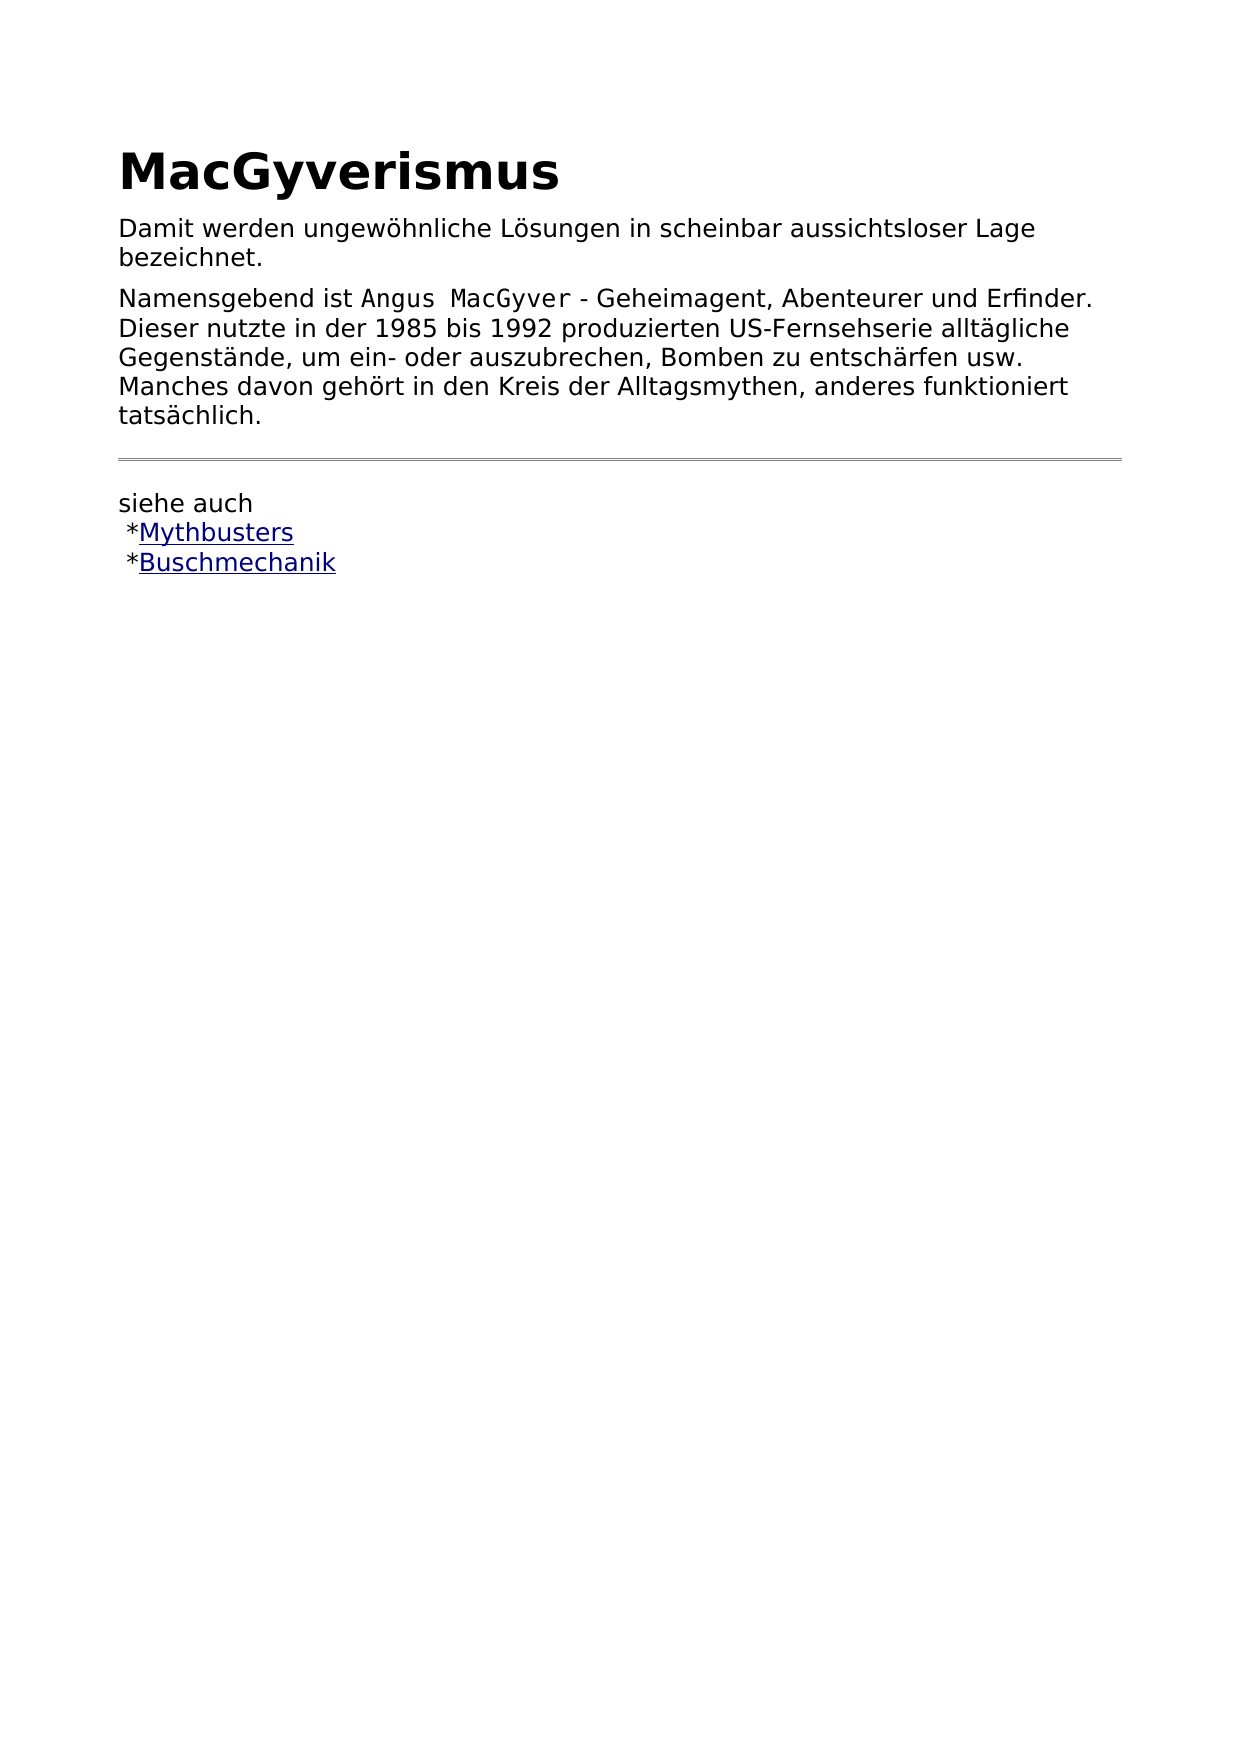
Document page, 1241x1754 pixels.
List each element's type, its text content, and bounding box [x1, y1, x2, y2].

subtitle MacGyverismus [118, 143, 1122, 201]
text Namensgebend ist Angus MacGyver - Geheimagent, Abenteurer und Erfinder. Dieser nutzte in der 1985 bis 1992 produzierten US-Fernsehserie alltägliche Gegenstände, um ein- oder auszubrechen, Bomben zu entschärfen usw. Manches davon gehört in den Kreis der Alltagsmythen, anderes funktioniert tatsächlich. [118, 285, 1122, 431]
text Damit werden ungewöhnliche Lösungen in scheinbar aussichtsloser Lage bezeichnet. [118, 214, 1122, 272]
text siehe auch *Mythbusters *Buschmechanik [118, 489, 1122, 577]
